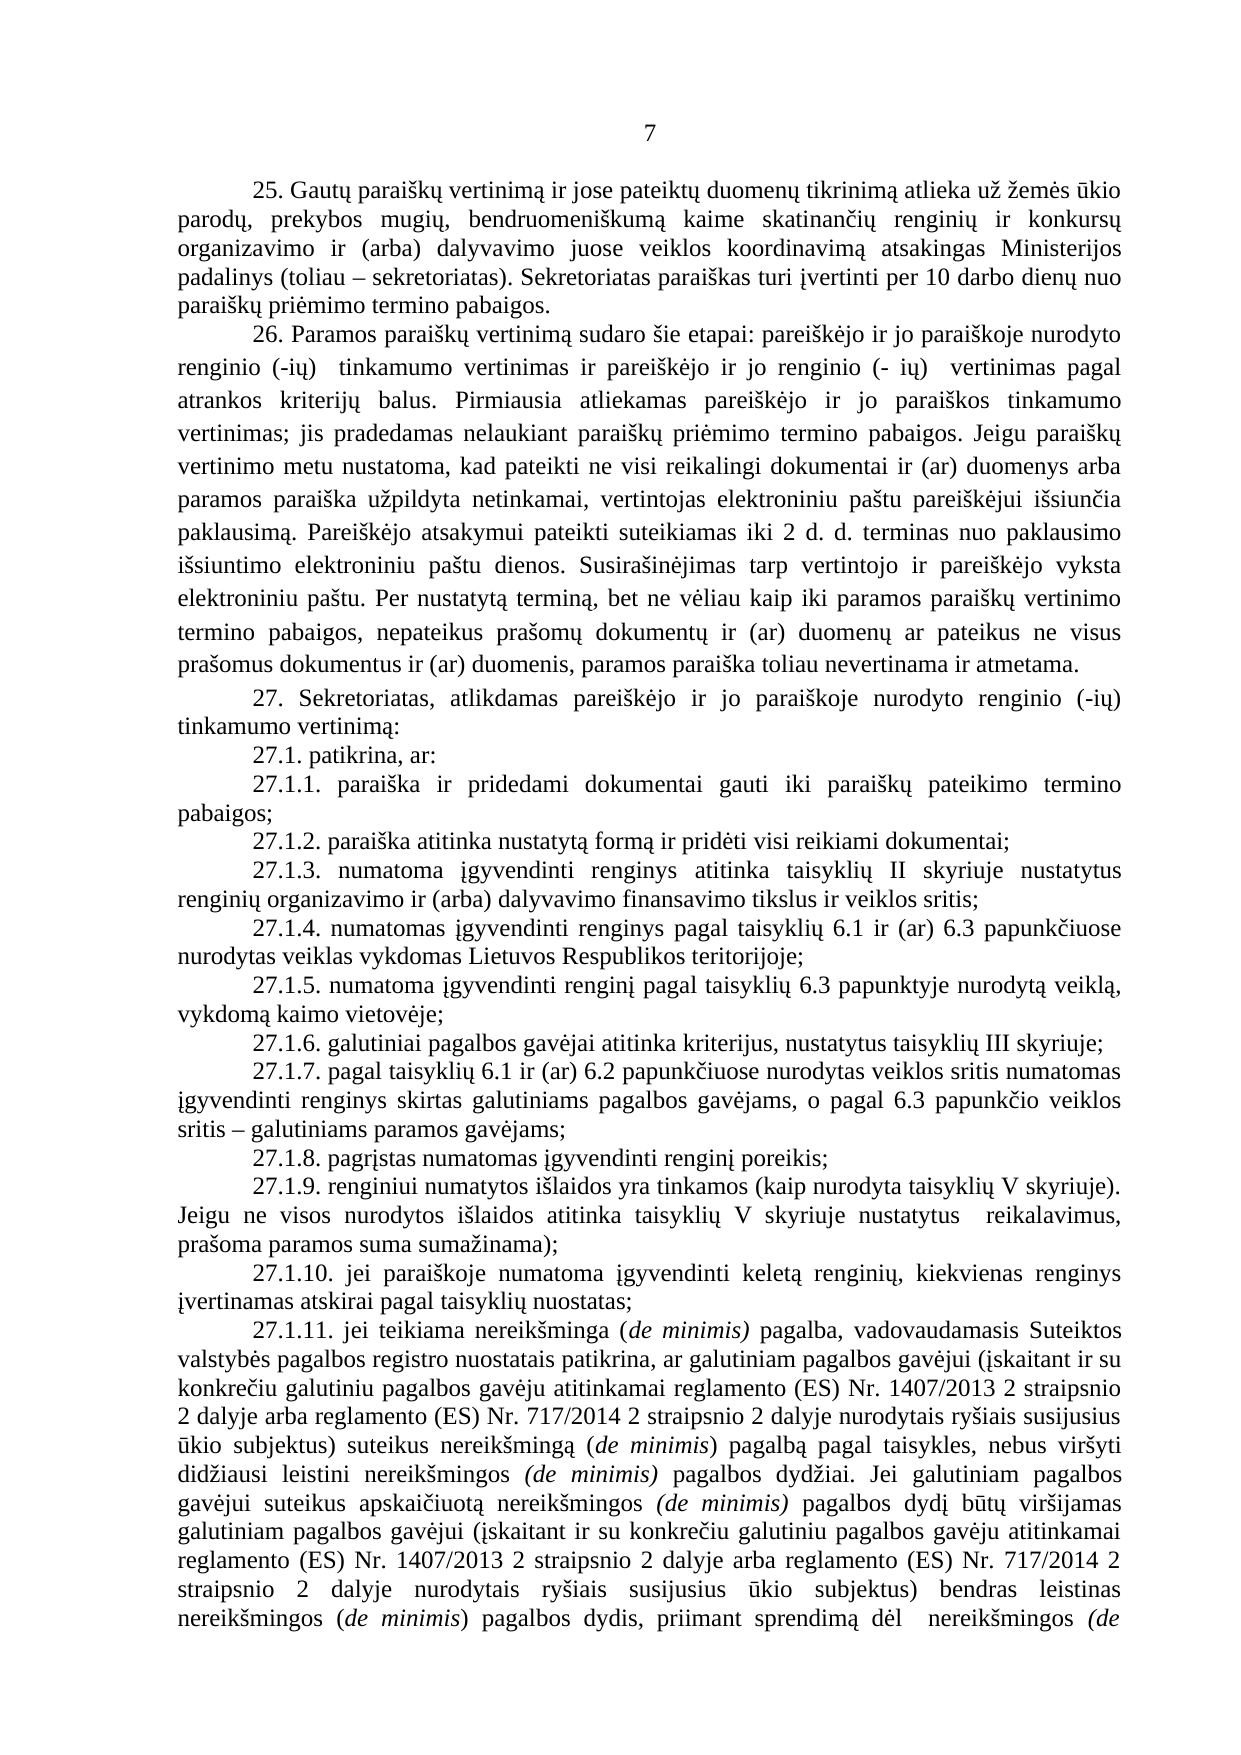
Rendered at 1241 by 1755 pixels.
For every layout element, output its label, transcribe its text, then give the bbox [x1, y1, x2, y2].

text 27.1.11. jei teikiama nereikšminga (de minimis) pagalba, vadovaudamasis Suteiktos valstybės pagalbos registro nuostatais patikrina, ar galutiniam pagalbos gavėjui (įskaitant ir su konkrečiu galutiniu pagalbos gavėju atitinkamai reglamento (ES) Nr. 1407/2013 2 straipsnio 2 dalyje arba reglamento (ES) Nr. 717/2014 2 straipsnio 2 dalyje nurodytais ryšiais susijusius ūkio subjektus) suteikus nereikšmingą (de minimis) pagalbą pagal taisykles, nebus viršyti didžiausi leistini nereikšmingos (de minimis) pagalbos dydžiai. Jei galutiniam pagalbos gavėjui suteikus apskaičiuotą nereikšmingos (de minimis) pagalbos dydį būtų viršijamas galutiniam pagalbos gavėjui (įskaitant ir su konkrečiu galutiniu pagalbos gavėju atitinkamai reglamento (ES) Nr. 1407/2013 2 straipsnio 2 dalyje arba reglamento (ES) Nr. 717/2014 2 straipsnio 2 dalyje nurodytais ryšiais susijusius ūkio subjektus) bendras leistinas nereikšmingos (de minimis) pagalbos dydis, priimant sprendimą dėl nereikšmingos (de [177, 1315, 1122, 1631]
text 27.1.7. pagal taisyklių 6.1 ir (ar) 6.2 papunkčiuose nurodytas veiklos sritis numatomas įgyvendinti renginys skirtas galutiniams pagalbos gavėjams, o pagal 6.3 papunkčio veiklos sritis – galutiniams paramos gavėjams; [177, 1056, 1122, 1143]
text 27.1.5. numatoma įgyvendinti renginį pagal taisyklių 6.3 papunktyje nurodytą veiklą, vykdomą kaimo vietovėje; [177, 970, 1122, 1028]
text 27.1.2. paraiška atitinka nustatytą formą ir pridėti visi reikiami dokumentai; [177, 826, 1122, 855]
text 25. Gautų paraiškų vertinimą ir jose pateiktų duomenų tikrinimą atlieka už žemės ūkio parodų, prekybos mugių, bendruomeniškumą kaime skatinančių renginių ir konkursų organizavimo ir (arba) dalyvavimo juose veiklos koordinavimą atsakingas Ministerijos padalinys (toliau – sekretoriatas). Sekretoriatas paraiškas turi įvertinti per 10 darbo dienų nuo paraiškų priėmimo termino pabaigos. [177, 176, 1122, 319]
text 27.1.4. numatomas įgyvendinti renginys pagal taisyklių 6.1 ir (ar) 6.3 papunkčiuose nurodytas veiklas vykdomas Lietuvos Respublikos teritorijoje; [177, 913, 1122, 970]
text 27.1.9. renginiui numatytos išlaidos yra tinkamos (kaip nurodyta taisyklių V skyriuje). Jeigu ne visos nurodytos išlaidos atitinka taisyklių V skyriuje nustatytus reikalavimus, prašoma paramos suma sumažinama); [177, 1171, 1122, 1258]
text 27.1.8. pagrįstas numatomas įgyvendinti renginį poreikis; [177, 1143, 1122, 1171]
text 27.1.1. paraiška ir pridedami dokumentai gauti iki paraiškų pateikimo termino pabaigos; [177, 769, 1122, 826]
text 27.1.6. galutiniai pagalbos gavėjai atitinka kriterijus, nustatytus taisyklių III skyriuje; [177, 1028, 1122, 1056]
text 27.1. patikrina, ar: [177, 740, 1122, 769]
text 27.1.10. jei paraiškoje numatoma įgyvendinti keletą renginių, kiekvienas renginys įvertinamas atskirai pagal taisyklių nuostatas; [177, 1258, 1122, 1315]
text 26. Paramos paraiškų vertinimą sudaro šie etapai: pareiškėjo ir jo paraiškoje nurodyto renginio (-ių) tinkamumo vertinimas ir pareiškėjo ir jo renginio (- ių) vertinimas pagal atrankos kriterijų balus. Pirmiausia atliekamas pareiškėjo ir jo paraiškos tinkamumo vertinimas; jis pradedamas nelaukiant paraiškų priėmimo termino pabaigos. Jeigu paraiškų vertinimo metu nustatoma, kad pateikti ne visi reikalingi dokumentai ir (ar) duomenys arba paramos paraiška užpildyta netinkamai, vertintojas elektroniniu paštu pareiškėjui išsiunčia paklausimą. Pareiškėjo atsakymui pateikti suteikiamas iki 2 d. d. terminas nuo paklausimo išsiuntimo elektroniniu paštu dienos. Susirašinėjimas tarp vertintojo ir pareiškėjo vyksta elektroniniu paštu. Per nustatytą terminą, bet ne vėliau kaip iki paramos paraiškų vertinimo termino pabaigos, nepateikus prašomų dokumentų ir (ar) duomenų ar pateikus ne visus prašomus dokumentus ir (ar) duomenis, paramos paraiška toliau nevertinama ir atmetama. [177, 319, 1122, 678]
text 27. Sekretoriatas, atlikdamas pareiškėjo ir jo paraiškoje nurodyto renginio (-ių) tinkamumo vertinimą: [177, 683, 1122, 740]
text 27.1.3. numatoma įgyvendinti renginys atitinka taisyklių II skyriuje nustatytus renginių organizavimo ir (arba) dalyvavimo finansavimo tikslus ir veiklos sritis; [177, 855, 1122, 913]
